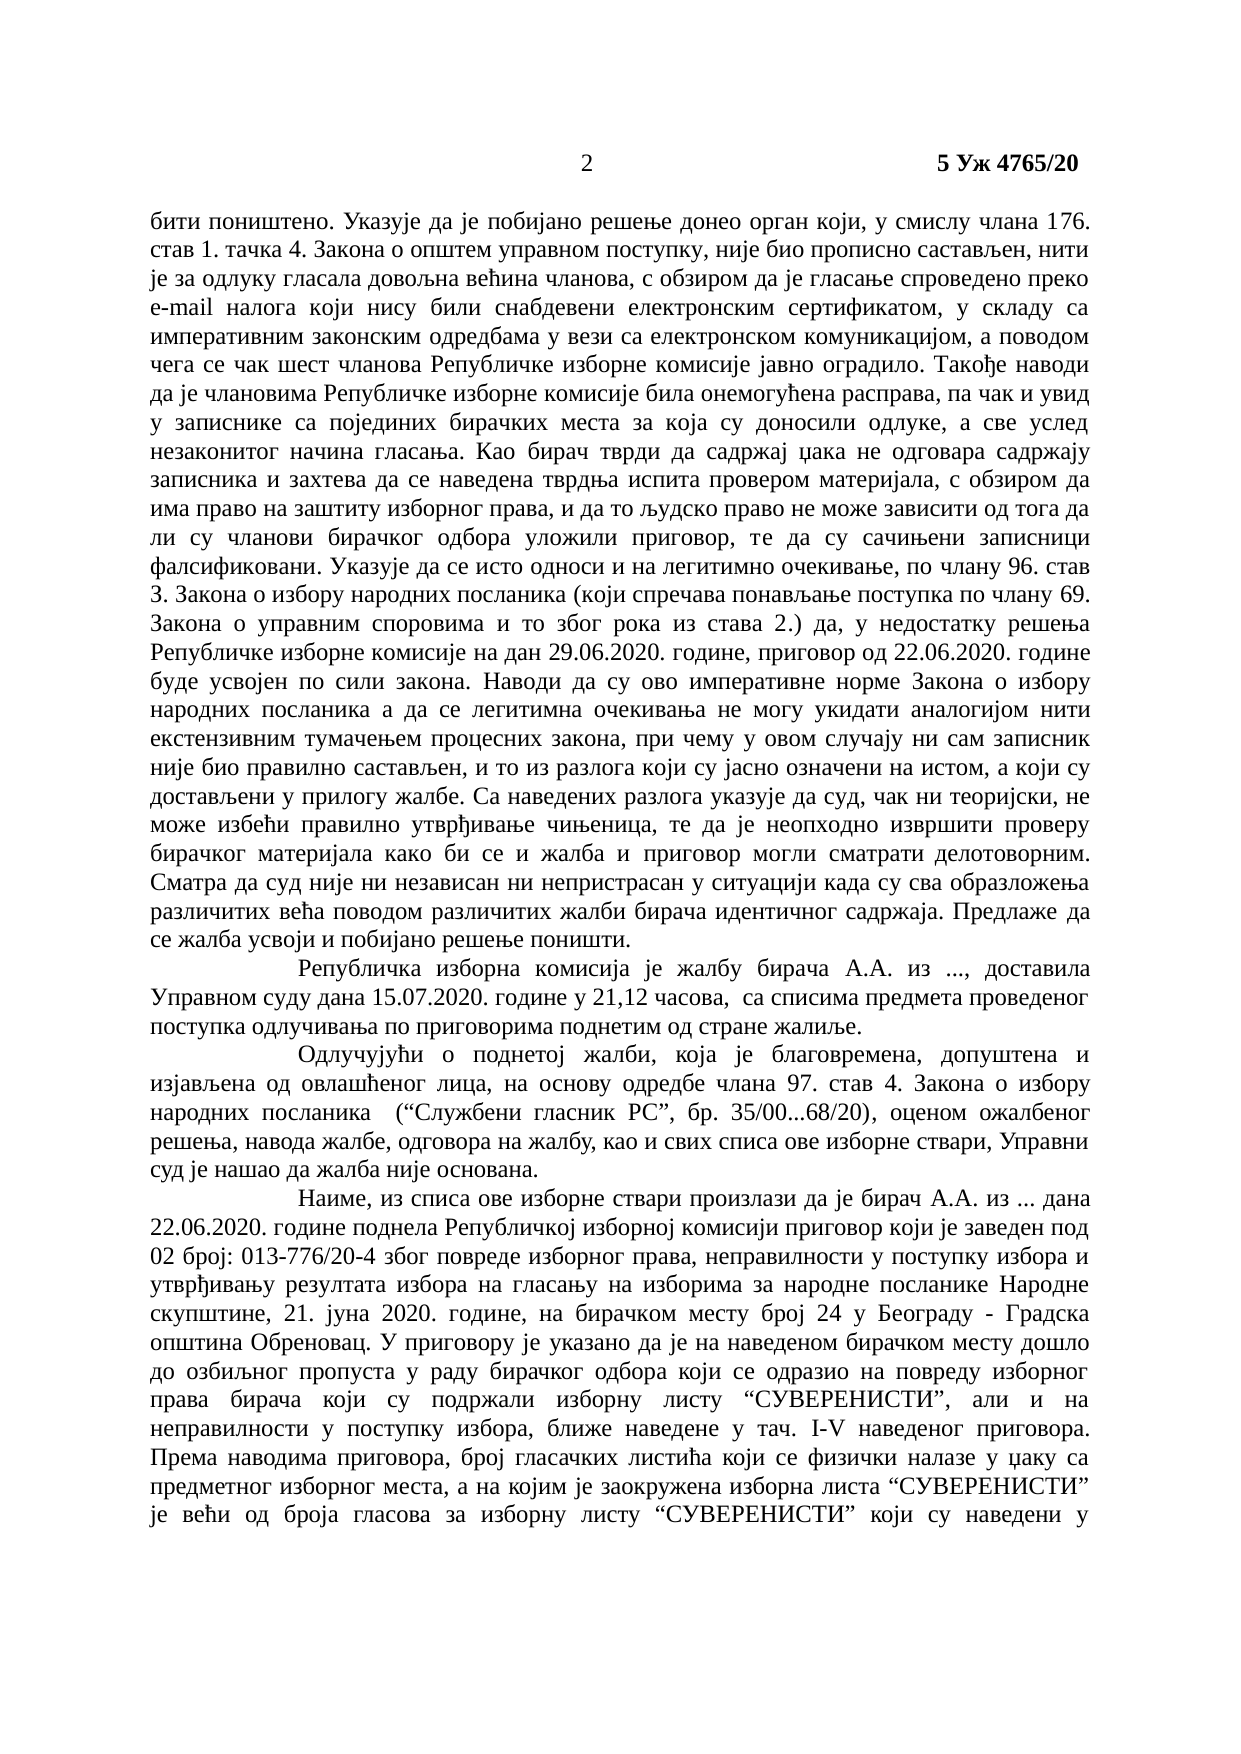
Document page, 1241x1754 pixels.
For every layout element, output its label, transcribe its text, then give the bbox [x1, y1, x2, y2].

text бити поништено. Указује да је побијано решење донео орган који, у смислу члана 176. став 1. тачка 4. Закона о општем управном поступку, није био прописно састављен, нити је за одлуку гласала довољна већина чланова, с обзиром да је гласање спроведено преко e-mail налога који нису били снабдевени електронским сертификатом, у складу са императивним законским одредбама у вези са електронском комуникацијом, а поводом чега се чак шест чланова Републичке изборне комисије јавно оградило. Такође наводи да је члановима Републичке изборне комисије била онемогућена расправа, па чак и увид у записнике са појединих бирачких места за која су доносили одлуке, а све услед незаконитог начина гласања. Као бирач тврди да садржај џака не одговара садржају записника и захтева да се наведена тврдња испита провером материјала, с обзиром да има право на заштиту изборног права, и да то људско право не може зависити од тога да ли су чланови бирачког одбора уложили приговор, те да су сачињени записници фалсификовани. Указује да се исто односи и на легитимно очекивање, по члану 96. став З. Закона о избору народних посланика (који спречава понављање поступка по члану 69. Закона о управним споровима и то због рока из става 2.) да, у недостатку решења Републичке изборне комисије на дан 29.06.2020. године, приговор од 22.06.2020. године буде усвојен по сили закона. Наводи да су ово императивне норме Закона о избору народних посланика а да се легитимна очекивања не могу укидати аналогијом нити екстензивним тумачењем процесних закона, при чему у овом случају ни сам записник није био правилно састављен, и то из разлога који су јасно означени на истом, а који су достављени у прилогу жалбе. Са наведених разлога указује да суд, чак ни теоријски, не може избећи правилно утврђивање чињеница, те да је неопходно извршити проверу бирачког материјала како би се и жалба и приговор могли сматрати делотоворним. Сматра да суд није ни независан ни непристрасан у ситуацији када су сва образложења различитих већа поводом различитих жалби бирача идентичног садржаја. Предлаже да се жалба усвоји и побијано решење поништи. [150, 206, 1091, 953]
text Републичка изборна комисија је жалбу бирача A.A. из ..., доставила Управном суду дана 15.07.2020. године у 21,12 часова, са списима предмета проведеног поступка одлучивања по приговорима поднетим од стране жалиље. [150, 953, 1091, 1039]
text Одлучујући о поднетој жалби, која је благовремена, допуштена и изјављена од овлашћеног лица, на основу одредбе члана 97. став 4. Закона о избору народних посланика (“Службени гласник РС”, бр. 35/00...68/20), оценом ожалбеног решења, навода жалбе, одговора на жалбу, као и свих списа ове изборне ствари, Управни суд је нашао да жалба није основана. [150, 1039, 1091, 1183]
text Наиме, из списа ове изборне ствари произлази да је бирач A.A. из ... дана 22.06.2020. године поднела Републичкој изборној комисији приговор који је заведен под 02 број: 013-776/20-4 због повреде изборног права, неправилности у поступку избора и утврђивању резултата избора на гласању на изборима за народне посланике Народне скупштине, 21. јуна 2020. године, на бирачком месту број 24 у Београду - Градска општина Обреновац. У приговору је указано да је на наведеном бирачком месту дошло до озбиљног пропуста у раду бирачког одбора који се одразио на повреду изборног права бирача који су подржали изборну листу “СУВЕРЕНИСТИ”, али и на неправилности у поступку избора, ближе наведене у тач. I-V наведеног приговора. Према наводима приговора, број гласачких листића који се физички налазе у џаку са предметног изборног места, а на којим је заокружена изборна листа “СУВЕРЕНИСТИ” је већи од броја гласова за изборну листу “СУВЕРЕНИСТИ” који су наведени у [150, 1183, 1091, 1528]
